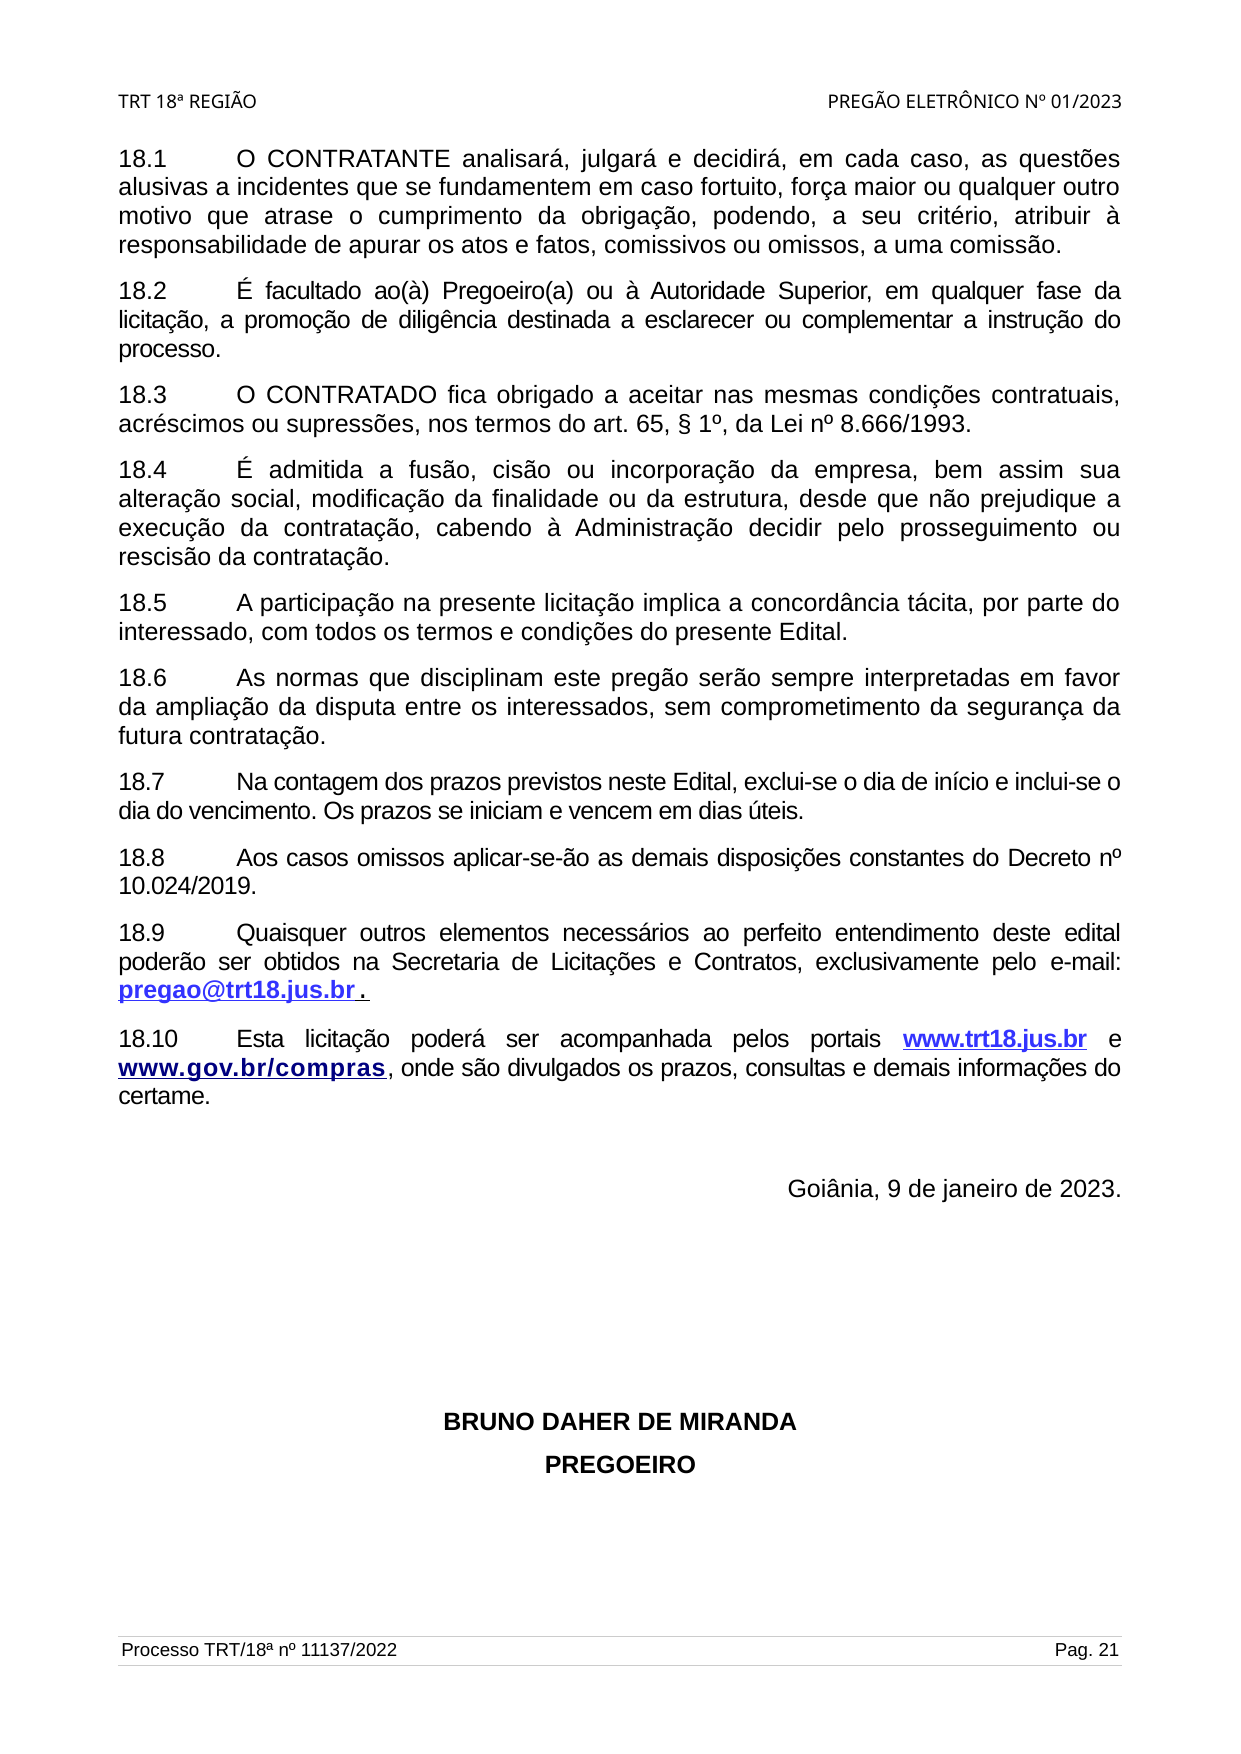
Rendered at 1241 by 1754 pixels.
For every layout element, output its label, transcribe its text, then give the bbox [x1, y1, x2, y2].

text Goiânia, 9 de janeiro de 2023. [118, 1174, 1122, 1203]
text 18.8 Aos casos omissos aplicar-se-ão as demais disposições constantes do Decreto nº 10.024/2019. [118, 842, 1122, 900]
text 18.1 O CONTRATANTE analisará, julgará e decidirá, em cada caso, as questões alusivas a incidentes que se fundamentem em caso fortuito, força maior ou qualquer outro motivo que atrase o cumprimento da obrigação, podendo, a seu critério, atribuir à responsabilidade de apurar os atos e fatos, comissivos ou omissos, a uma comissão. [118, 143, 1122, 258]
text PREGOEIRO [118, 1450, 1122, 1478]
text BRUNO DAHER DE MIRANDA [118, 1407, 1122, 1435]
list 18.10 Esta licitação poderá ser acompanhada pelos portais www.trt18.jus.br e www.gov.br/compras, onde são divulgados os prazos, consultas e demais informações do certame. [118, 1024, 1122, 1110]
text 18.2 É facultado ao(à) Pregoeiro(a) ou à Autoridade Superior, em qualquer fase da licitação, a promoção de diligência destinada a esclarecer ou complementar a instrução do processo. [118, 276, 1122, 362]
text 18.6 As normas que disciplinam este pregão serão sempre interpretadas em favor da ampliação da disputa entre os interessados, sem comprometimento da segurança da futura contratação. [118, 663, 1122, 749]
text 18.5 A participação na presente licitação implica a concordância tácita, por parte do interessado, com todos os termos e condições do presente Edital. [118, 588, 1122, 646]
text 18.3 O CONTRATADO fica obrigado a aceitar nas mesmas condições contratuais, acréscimos ou supressões, nos termos do art. 65, § 1º, da Lei nº 8.666/1993. [118, 380, 1122, 438]
text 18.4 É admitida a fusão, cisão ou incorporação da empresa, bem assim sua alteração social, modificação da finalidade ou da estrutura, desde que não prejudique a execução da contratação, cabendo à Administração decidir pelo prosseguimento ou rescisão da contratação. [118, 455, 1122, 570]
list 18.9 Quaisquer outros elementos necessários ao perfeito entendimento deste edital poderão ser obtidos na Secretaria de Licitações e Contratos, exclusivamente pelo e-mail: pregao@trt18.jus.br. [118, 918, 1122, 1006]
text 18.7 Na contagem dos prazos previstos neste Edital, exclui-se o dia de início e inclui-se o dia do vencimento. Os prazos se iniciam e vencem em dias úteis. [118, 767, 1122, 825]
